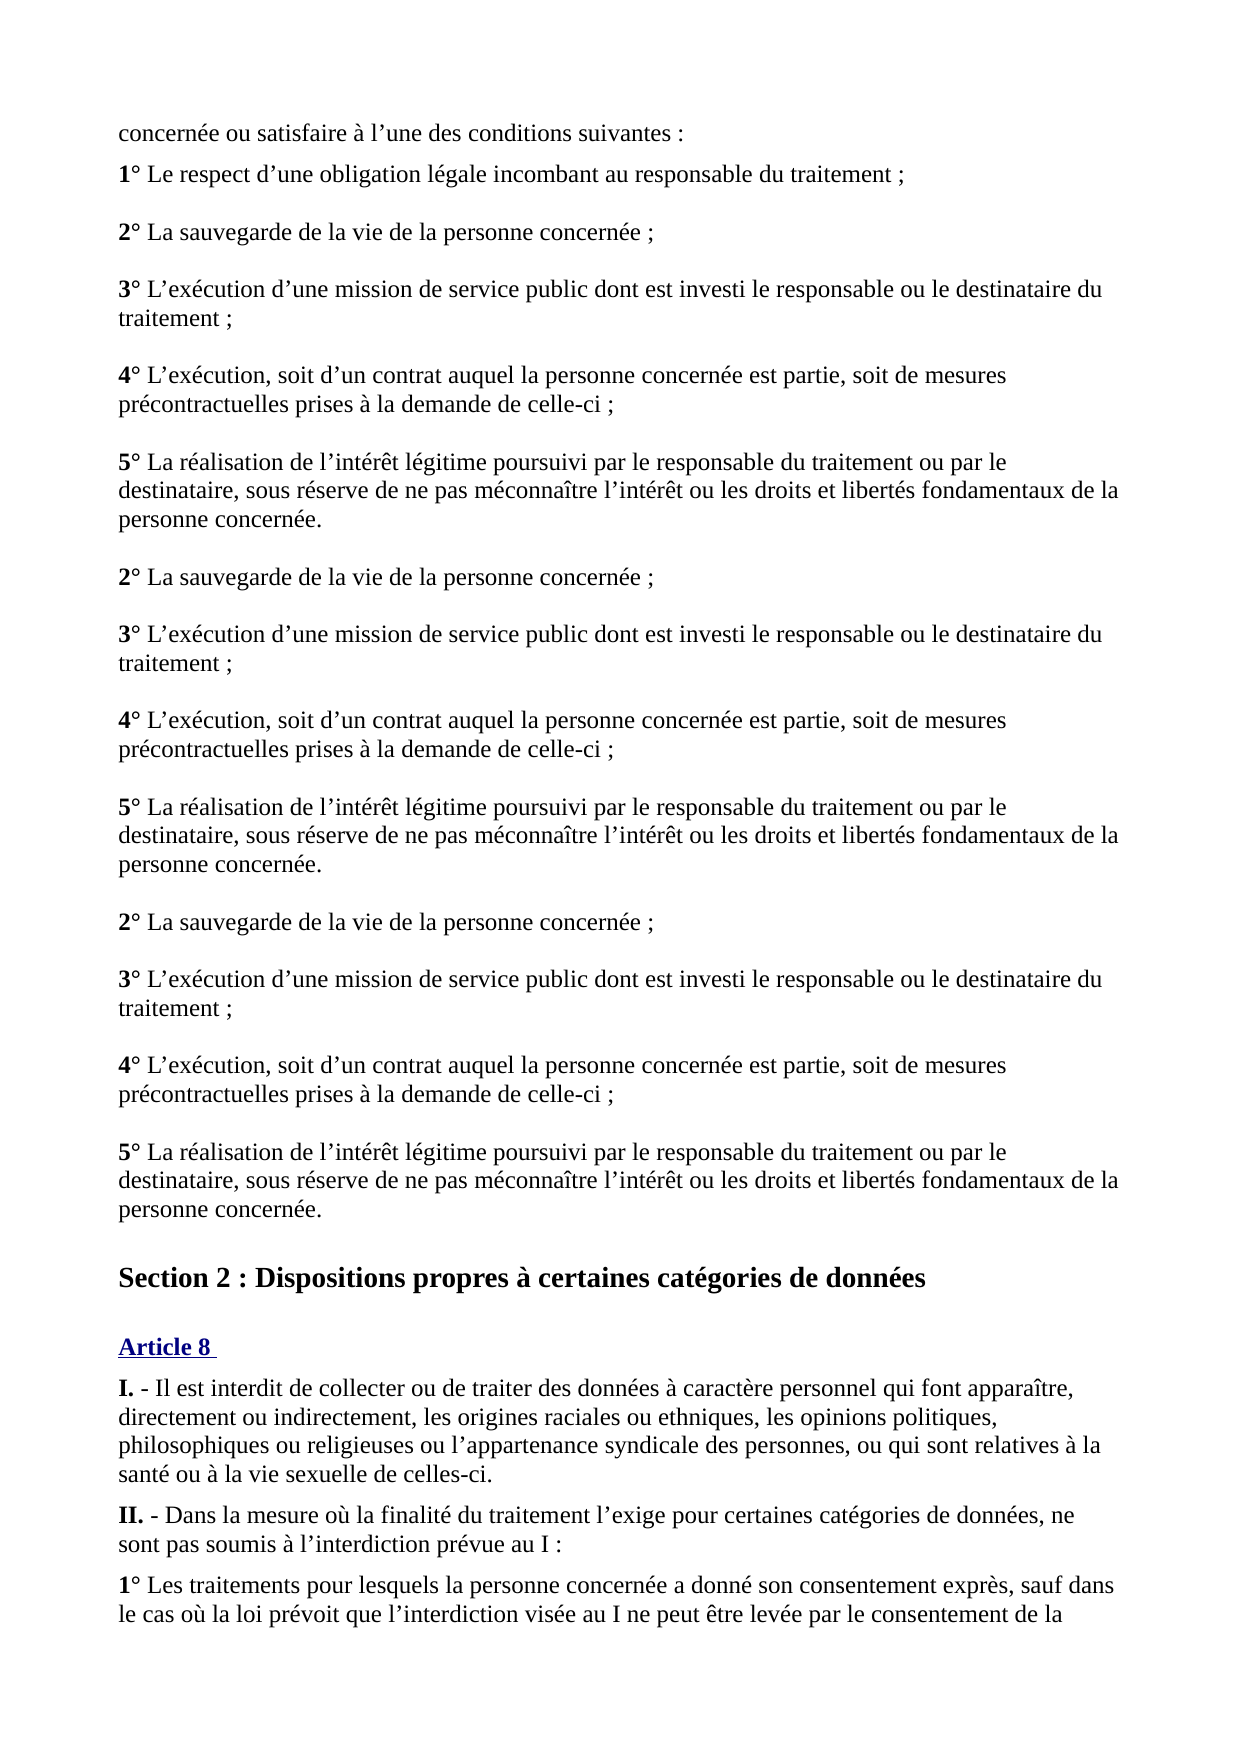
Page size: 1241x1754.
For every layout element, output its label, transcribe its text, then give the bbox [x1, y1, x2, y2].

text 1° Le respect d’une obligation légale incombant au responsable du traitement ; 2° La sauvegarde de la vie de la personne concernée ; 3° L’exécution d’une mission de service public dont est investi le responsable ou le destinataire du traitement ; 4° L’exécution, soit d’un contrat auquel la personne concernée est partie, soit de mesures précontractuelles prises à la demande de celle-ci ; 5° La réalisation de l’intérêt légitime poursuivi par le responsable du traitement ou par le destinataire, sous réserve de ne pas méconnaître l’intérêt ou les droits et libertés fondamentaux de la personne concernée. 2° La sauvegarde de la vie de la personne concernée ; 3° L’exécution d’une mission de service public dont est investi le responsable ou le destinataire du traitement ; 4° L’exécution, soit d’un contrat auquel la personne concernée est partie, soit de mesures précontractuelles prises à la demande de celle-ci ; 5° La réalisation de l’intérêt légitime poursuivi par le responsable du traitement ou par le destinataire, sous réserve de ne pas méconnaître l’intérêt ou les droits et libertés fondamentaux de la personne concernée. 2° La sauvegarde de la vie de la personne concernée ; 3° L’exécution d’une mission de service public dont est investi le responsable ou le destinataire du traitement ; 4° L’exécution, soit d’un contrat auquel la personne concernée est partie, soit de mesures précontractuelles prises à la demande de celle-ci ; 5° La réalisation de l’intérêt légitime poursuivi par le responsable du traitement ou par le destinataire, sous réserve de ne pas méconnaître l’intérêt ou les droits et libertés fondamentaux de la personne concernée. [118, 159, 1122, 1223]
subtitle Article 8 [118, 1332, 1122, 1360]
text II. - Dans la mesure où la finalité du traitement l’exige pour certaines catégories de données, ne sont pas soumis à l’interdiction prévue au I : [118, 1500, 1122, 1558]
text concernée ou satisfaire à l’une des conditions suivantes : [118, 118, 1122, 147]
text 1° Les traitements pour lesquels la personne concernée a donné son consentement exprès, sauf dans le cas où la loi prévoit que l’interdiction visée au I ne peut être levée par le consentement de la [118, 1570, 1122, 1628]
subtitle Section 2 : Dispositions propres à certaines catégories de données [118, 1261, 1122, 1294]
text I. - Il est interdit de collecter ou de traiter des données à caractère personnel qui font apparaître, directement ou indirectement, les origines raciales ou ethniques, les opinions politiques, philosophiques ou religieuses ou l’appartenance syndicale des personnes, ou qui sont relatives à la santé ou à la vie sexuelle de celles-ci. [118, 1373, 1122, 1488]
